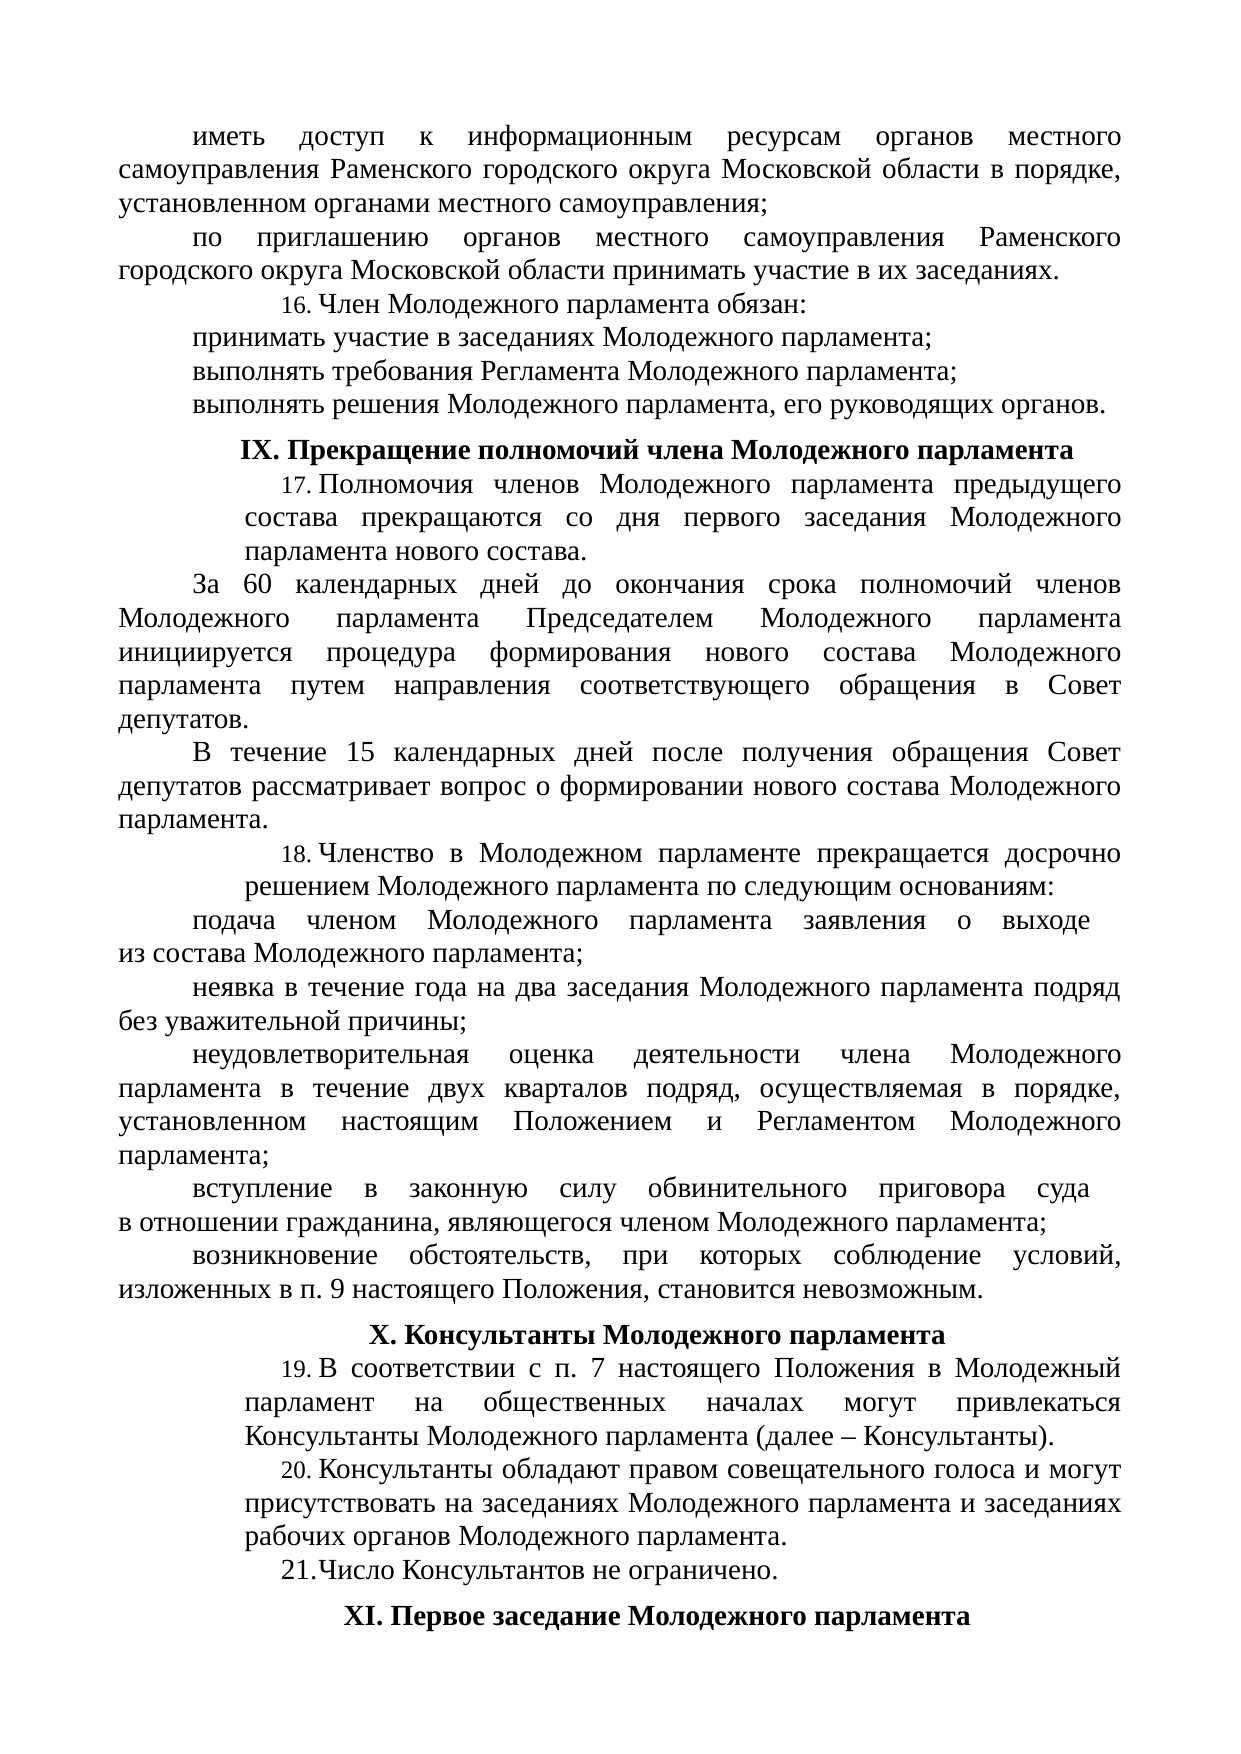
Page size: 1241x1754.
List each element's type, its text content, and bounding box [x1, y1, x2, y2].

text неявка в течение года на два заседания Молодежного парламента подряд без уважительной причины; [118, 969, 1122, 1036]
text принимать участие в заседаниях Молодежного парламента; [118, 319, 1122, 353]
text иметь доступ к информационным ресурсам органов местного самоуправления Раменского городского округа Московской области в порядке, установленном органами местного самоуправления; [118, 118, 1122, 219]
list Консультанты обладают правом совещательного голоса и могут присутствовать на заседаниях Молодежного парламента и заседаниях рабочих органов Молодежного парламента. [207, 1451, 1122, 1552]
list Полномочия членов Молодежного парламента предыдущего состава прекращаются со дня первого заседания Молодежного парламента нового состава. [207, 466, 1122, 567]
text За 60 календарных дней до окончания срока полномочий членов Молодежного парламента Председателем Молодежного парламента инициируется процедура формирования нового состава Молодежного парламента путем направления соответствующего обращения в Совет депутатов. [118, 567, 1122, 734]
text выполнять решения Молодежного парламента, его руководящих органов. [118, 386, 1122, 420]
text выполнять требования Регламента Молодежного парламента; [118, 353, 1122, 386]
list Член Молодежного парламента обязан: [207, 286, 1122, 319]
text по приглашению органов местного самоуправления Раменского городского округа Московской области принимать участие в их заседаниях. [118, 219, 1122, 286]
text X. Консультанты Молодежного парламента [118, 1317, 1122, 1351]
text возникновение обстоятельств, при которых соблюдение условий, изложенных в п. 9 настоящего Положения, становится невозможным. [118, 1237, 1122, 1304]
list Членство в Молодежном парламенте прекращается досрочно решением Молодежного парламента по следующим основаниям: [207, 835, 1122, 902]
text вступление в законную силу обвинительного приговора суда в отношении гражданина, являющегося членом Молодежного парламента; [118, 1170, 1122, 1237]
text XI. Первое заседание Молодежного парламента [118, 1598, 1122, 1631]
list Число Консультантов не ограничено. [207, 1552, 1122, 1585]
text подача членом Молодежного парламента заявления о выходе из состава Молодежного парламента; [118, 902, 1122, 969]
list В соответствии с п. 7 настоящего Положения в Молодежный парламент на общественных началах могут привлекаться Консультанты Молодежного парламента (далее – Консультанты). [207, 1351, 1122, 1451]
text IX. Прекращение полномочий члена Молодежного парламента [118, 432, 1122, 466]
text В течение 15 календарных дней после получения обращения Совет депутатов рассматривает вопрос о формировании нового состава Молодежного парламента. [118, 734, 1122, 835]
text неудовлетворительная оценка деятельности члена Молодежного парламента в течение двух кварталов подряд, осуществляемая в порядке, установленном настоящим Положением и Регламентом Молодежного парламента; [118, 1036, 1122, 1170]
